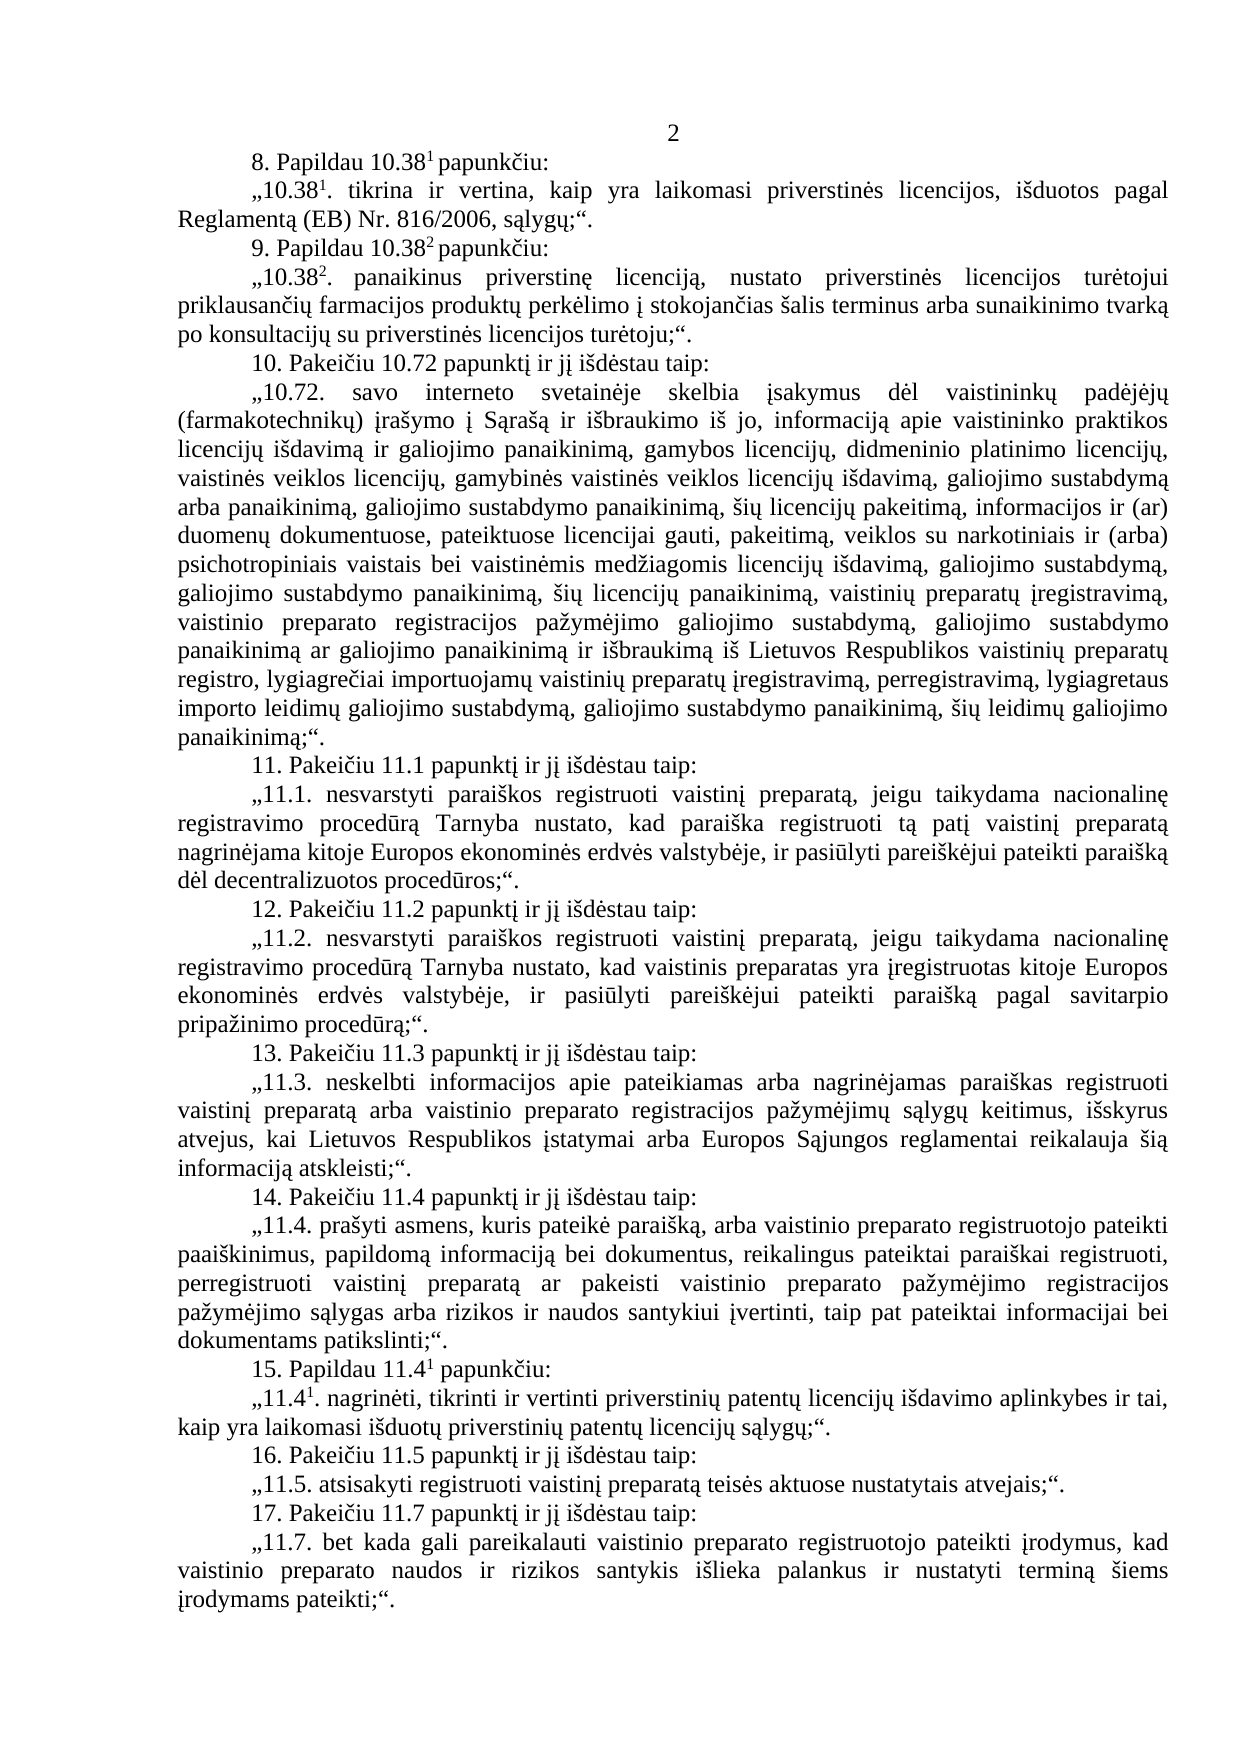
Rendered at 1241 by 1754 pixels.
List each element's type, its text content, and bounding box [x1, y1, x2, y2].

text „11.3. neskelbti informacijos apie pateikiamas arba nagrinėjamas paraiškas registruoti vaistinį preparatą arba vaistinio preparato registracijos pažymėjimų sąlygų keitimus, išskyrus atvejus, kai Lietuvos Respublikos įstatymai arba Europos Sąjungos reglamentai reikalauja šią informaciją atskleisti;“. [177, 1067, 1169, 1182]
text 10. Pakeičiu 10.72 papunktį ir jį išdėstau taip: [177, 348, 1169, 377]
text „10.381. tikrina ir vertina, kaip yra laikomasi priverstinės licencijos, išduotos pagal Reglamentą (EB) Nr. 816/2006, sąlygų;“. [177, 176, 1169, 233]
text 17. Pakeičiu 11.7 papunktį ir jį išdėstau taip: [177, 1498, 1169, 1527]
text 14. Pakeičiu 11.4 papunktį ir jį išdėstau taip: [177, 1182, 1169, 1211]
text 9. Papildau 10.382 papunkčiu: [177, 233, 1169, 262]
text „10.72. savo interneto svetainėje skelbia įsakymus dėl vaistininkų padėjėjų (farmakotechnikų) įrašymo į Sąrašą ir išbraukimo iš jo, informaciją apie vaistininko praktikos licencijų išdavimą ir galiojimo panaikinimą, gamybos licencijų, didmeninio platinimo licencijų, vaistinės veiklos licencijų, gamybinės vaistinės veiklos licencijų išdavimą, galiojimo sustabdymą arba panaikinimą, galiojimo sustabdymo panaikinimą, šių licencijų pakeitimą, informacijos ir (ar) duomenų dokumentuose, pateiktuose licencijai gauti, pakeitimą, veiklos su narkotiniais ir (arba) psichotropiniais vaistais bei vaistinėmis medžiagomis licencijų išdavimą, galiojimo sustabdymą, galiojimo sustabdymo panaikinimą, šių licencijų panaikinimą, vaistinių preparatų įregistravimą, vaistinio preparato registracijos pažymėjimo galiojimo sustabdymą, galiojimo sustabdymo panaikinimą ar galiojimo panaikinimą ir išbraukimą iš Lietuvos Respublikos vaistinių preparatų registro, lygiagrečiai importuojamų vaistinių preparatų įregistravimą, perregistravimą, lygiagretaus importo leidimų galiojimo sustabdymą, galiojimo sustabdymo panaikinimą, šių leidimų galiojimo panaikinimą;“. [177, 377, 1169, 751]
text „11.7. bet kada gali pareikalauti vaistinio preparato registruotojo pateikti įrodymus, kad vaistinio preparato naudos ir rizikos santykis išlieka palankus ir nustatyti terminą šiems įrodymams pateikti;“. [177, 1527, 1169, 1613]
text 13. Pakeičiu 11.3 papunktį ir jį išdėstau taip: [177, 1038, 1169, 1067]
text 16. Pakeičiu 11.5 papunktį ir jį išdėstau taip: [177, 1441, 1169, 1469]
text „11.2. nesvarstyti paraiškos registruoti vaistinį preparatą, jeigu taikydama nacionalinę registravimo procedūrą Tarnyba nustato, kad vaistinis preparatas yra įregistruotas kitoje Europos ekonominės erdvės valstybėje, ir pasiūlyti pareiškėjui pateikti paraišką pagal savitarpio pripažinimo procedūrą;“. [177, 923, 1169, 1038]
text „11.1. nesvarstyti paraiškos registruoti vaistinį preparatą, jeigu taikydama nacionalinę registravimo procedūrą Tarnyba nustato, kad paraiška registruoti tą patį vaistinį preparatą nagrinėjama kitoje Europos ekonominės erdvės valstybėje, ir pasiūlyti pareiškėjui pateikti paraišką dėl decentralizuotos procedūros;“. [177, 779, 1169, 894]
text „10.382. panaikinus priverstinę licenciją, nustato priverstinės licencijos turėtojui priklausančių farmacijos produktų perkėlimo į stokojančias šalis terminus arba sunaikinimo tvarką po konsultacijų su priverstinės licencijos turėtoju;“. [177, 262, 1169, 348]
text 8. Papildau 10.381 papunkčiu: [177, 147, 1169, 176]
text „11.4. prašyti asmens, kuris pateikė paraišką, arba vaistinio preparato registruotojo pateikti paaiškinimus, papildomą informaciją bei dokumentus, reikalingus pateiktai paraiškai registruoti, perregistruoti vaistinį preparatą ar pakeisti vaistinio preparato pažymėjimo registracijos pažymėjimo sąlygas arba rizikos ir naudos santykiui įvertinti, taip pat pateiktai informacijai bei dokumentams patikslinti;“. [177, 1211, 1169, 1354]
text „11.5. atsisakyti registruoti vaistinį preparatą teisės aktuose nustatytais atvejais;“. [177, 1469, 1169, 1498]
text 15. Papildau 11.41 papunkčiu: [177, 1354, 1169, 1383]
text 11. Pakeičiu 11.1 papunktį ir jį išdėstau taip: [177, 751, 1169, 779]
text „11.41. nagrinėti, tikrinti ir vertinti priverstinių patentų licencijų išdavimo aplinkybes ir tai, kaip yra laikomasi išduotų priverstinių patentų licencijų sąlygų;“. [177, 1383, 1169, 1441]
text 12. Pakeičiu 11.2 papunktį ir jį išdėstau taip: [177, 894, 1169, 923]
